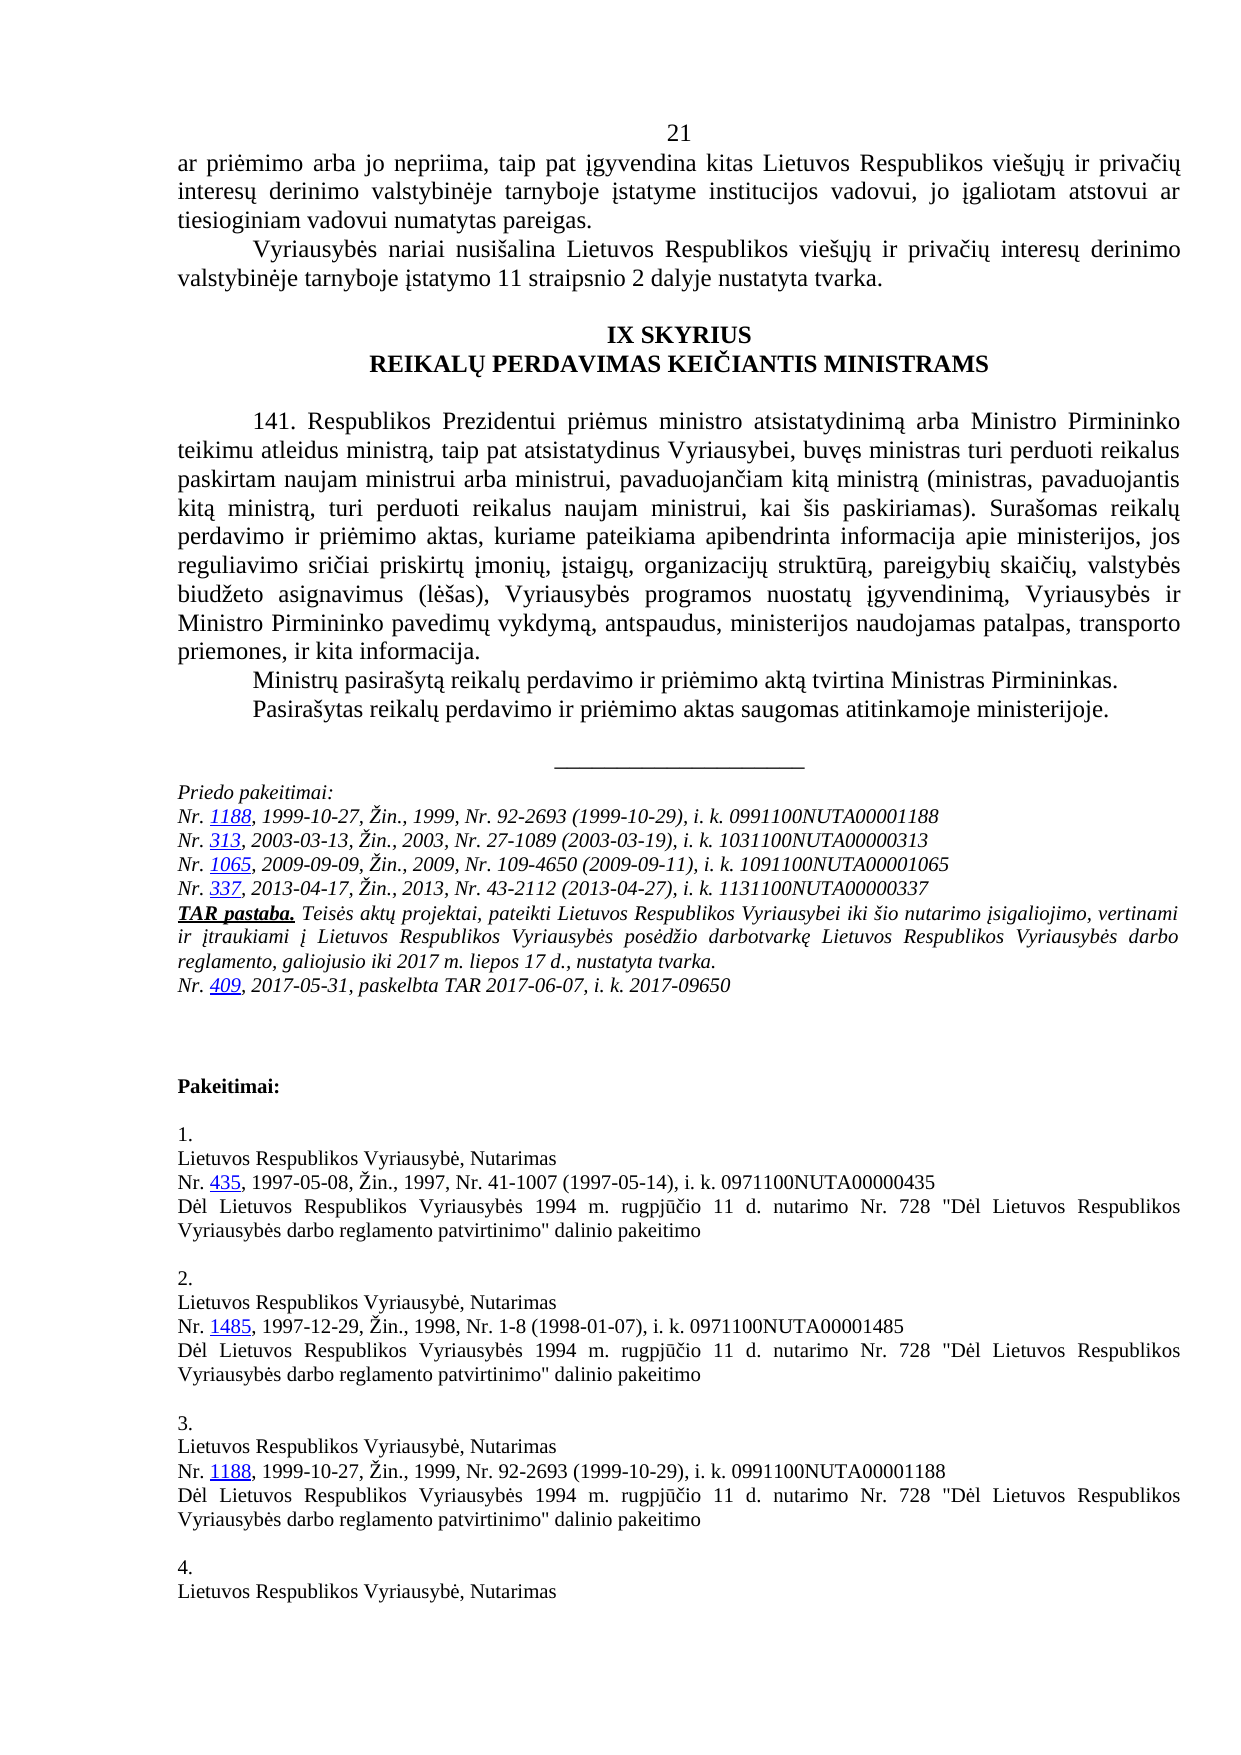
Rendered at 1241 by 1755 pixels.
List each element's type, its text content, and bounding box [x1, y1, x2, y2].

text Dėl Lietuvos Respublikos Vyriausybės 1994 m. rugpjūčio 11 d. nutarimo Nr. 728 "Dėl Lietuvos Respublikos Vyriausybės darbo reglamento patvirtinimo" dalinio pakeitimo [177, 1483, 1181, 1531]
text Nr. 1188, 1999-10-27, Žin., 1999, Nr. 92-2693 (1999-10-29), i. k. 0991100NUTA00001188 [177, 804, 1181, 828]
text REIKALŲ PERDAVIMAS KEIČIANTIS MINISTRAMS [177, 349, 1181, 378]
text Dėl Lietuvos Respublikos Vyriausybės 1994 m. rugpjūčio 11 d. nutarimo Nr. 728 "Dėl Lietuvos Respublikos Vyriausybės darbo reglamento patvirtinimo" dalinio pakeitimo [177, 1338, 1181, 1386]
text Nr. 1065, 2009-09-09, Žin., 2009, Nr. 109-4650 (2009-09-11), i. k. 1091100NUTA00001065 [177, 852, 1181, 876]
text IX SKYRIUS [177, 320, 1181, 349]
text Lietuvos Respublikos Vyriausybė, Nutarimas [177, 1579, 1181, 1603]
text Ministrų pasirašytą reikalų perdavimo ir priėmimo aktą tvirtina Ministras Pirmininkas. [177, 665, 1181, 694]
text 2. [177, 1266, 1181, 1290]
text Lietuvos Respublikos Vyriausybė, Nutarimas [177, 1290, 1181, 1314]
text 141. Respublikos Prezidentui priėmus ministro atsistatydinimą arba Ministro Pirmininko teikimu atleidus ministrą, taip pat atsistatydinus Vyriausybei, buvęs ministras turi perduoti reikalus paskirtam naujam ministrui arba ministrui, pavaduojančiam kitą ministrą (ministras, pavaduojantis kitą ministrą, turi perduoti reikalus naujam ministrui, kai šis paskiriamas). Surašomas reikalų perdavimo ir priėmimo aktas, kuriame pateikiama apibendrinta informacija apie ministerijos, jos reguliavimo sričiai priskirtų įmonių, įstaigų, organizacijų struktūrą, pareigybių skaičių, valstybės biudžeto asignavimus (lėšas), Vyriausybės programos nuostatų įgyvendinimą, Vyriausybės ir Ministro Pirmininko pavedimų vykdymą, antspaudus, ministerijos naudojamas patalpas, transporto priemones, ir kita informacija. [177, 406, 1181, 665]
text Nr. 1188, 1999-10-27, Žin., 1999, Nr. 92-2693 (1999-10-29), i. k. 0991100NUTA00001188 [177, 1458, 1181, 1483]
text Pakeitimai: [177, 1073, 1181, 1098]
text –––––––––––––––––––– [177, 751, 1181, 780]
text Nr. 435, 1997-05-08, Žin., 1997, Nr. 41-1007 (1997-05-14), i. k. 0971100NUTA00000435 [177, 1170, 1181, 1194]
text Pasirašytas reikalų perdavimo ir priėmimo aktas saugomas atitinkamoje ministerijoje. [177, 694, 1181, 723]
text 4. [177, 1555, 1181, 1579]
text Dėl Lietuvos Respublikos Vyriausybės 1994 m. rugpjūčio 11 d. nutarimo Nr. 728 "Dėl Lietuvos Respublikos Vyriausybės darbo reglamento patvirtinimo" dalinio pakeitimo [177, 1194, 1181, 1242]
text Nr. 409, 2017-05-31, paskelbta TAR 2017-06-07, i. k. 2017-09650 [177, 973, 1181, 997]
text Lietuvos Respublikos Vyriausybė, Nutarimas [177, 1146, 1181, 1170]
text Lietuvos Respublikos Vyriausybė, Nutarimas [177, 1434, 1181, 1458]
text 1. [177, 1122, 1181, 1146]
text TAR pastaba. Teisės aktų projektai, pateikti Lietuvos Respublikos Vyriausybei iki šio nutarimo įsigaliojimo, vertinami ir įtraukiami į Lietuvos Respublikos Vyriausybės posėdžio darbotvarkę Lietuvos Respublikos Vyriausybės darbo reglamento, galiojusio iki 2017 m. liepos 17 d., nustatyta tvarka. [177, 900, 1181, 973]
text Priedo pakeitimai: [177, 780, 1181, 804]
text ar priėmimo arba jo nepriima, taip pat įgyvendina kitas Lietuvos Respublikos viešųjų ir privačių interesų derinimo valstybinėje tarnyboje įstatyme institucijos vadovui, jo įgaliotam atstovui ar tiesioginiam vadovui numatytas pareigas. [177, 148, 1181, 234]
text Nr. 337, 2013-04-17, Žin., 2013, Nr. 43-2112 (2013-04-27), i. k. 1131100NUTA00000337 [177, 876, 1181, 900]
text 3. [177, 1410, 1181, 1434]
text Vyriausybės nariai nusišalina Lietuvos Respublikos viešųjų ir privačių interesų derinimo valstybinėje tarnyboje įstatymo 11 straipsnio 2 dalyje nustatyta tvarka. [177, 234, 1181, 291]
text Nr. 313, 2003-03-13, Žin., 2003, Nr. 27-1089 (2003-03-19), i. k. 1031100NUTA00000313 [177, 828, 1181, 852]
text Nr. 1485, 1997-12-29, Žin., 1998, Nr. 1-8 (1998-01-07), i. k. 0971100NUTA00001485 [177, 1314, 1181, 1338]
